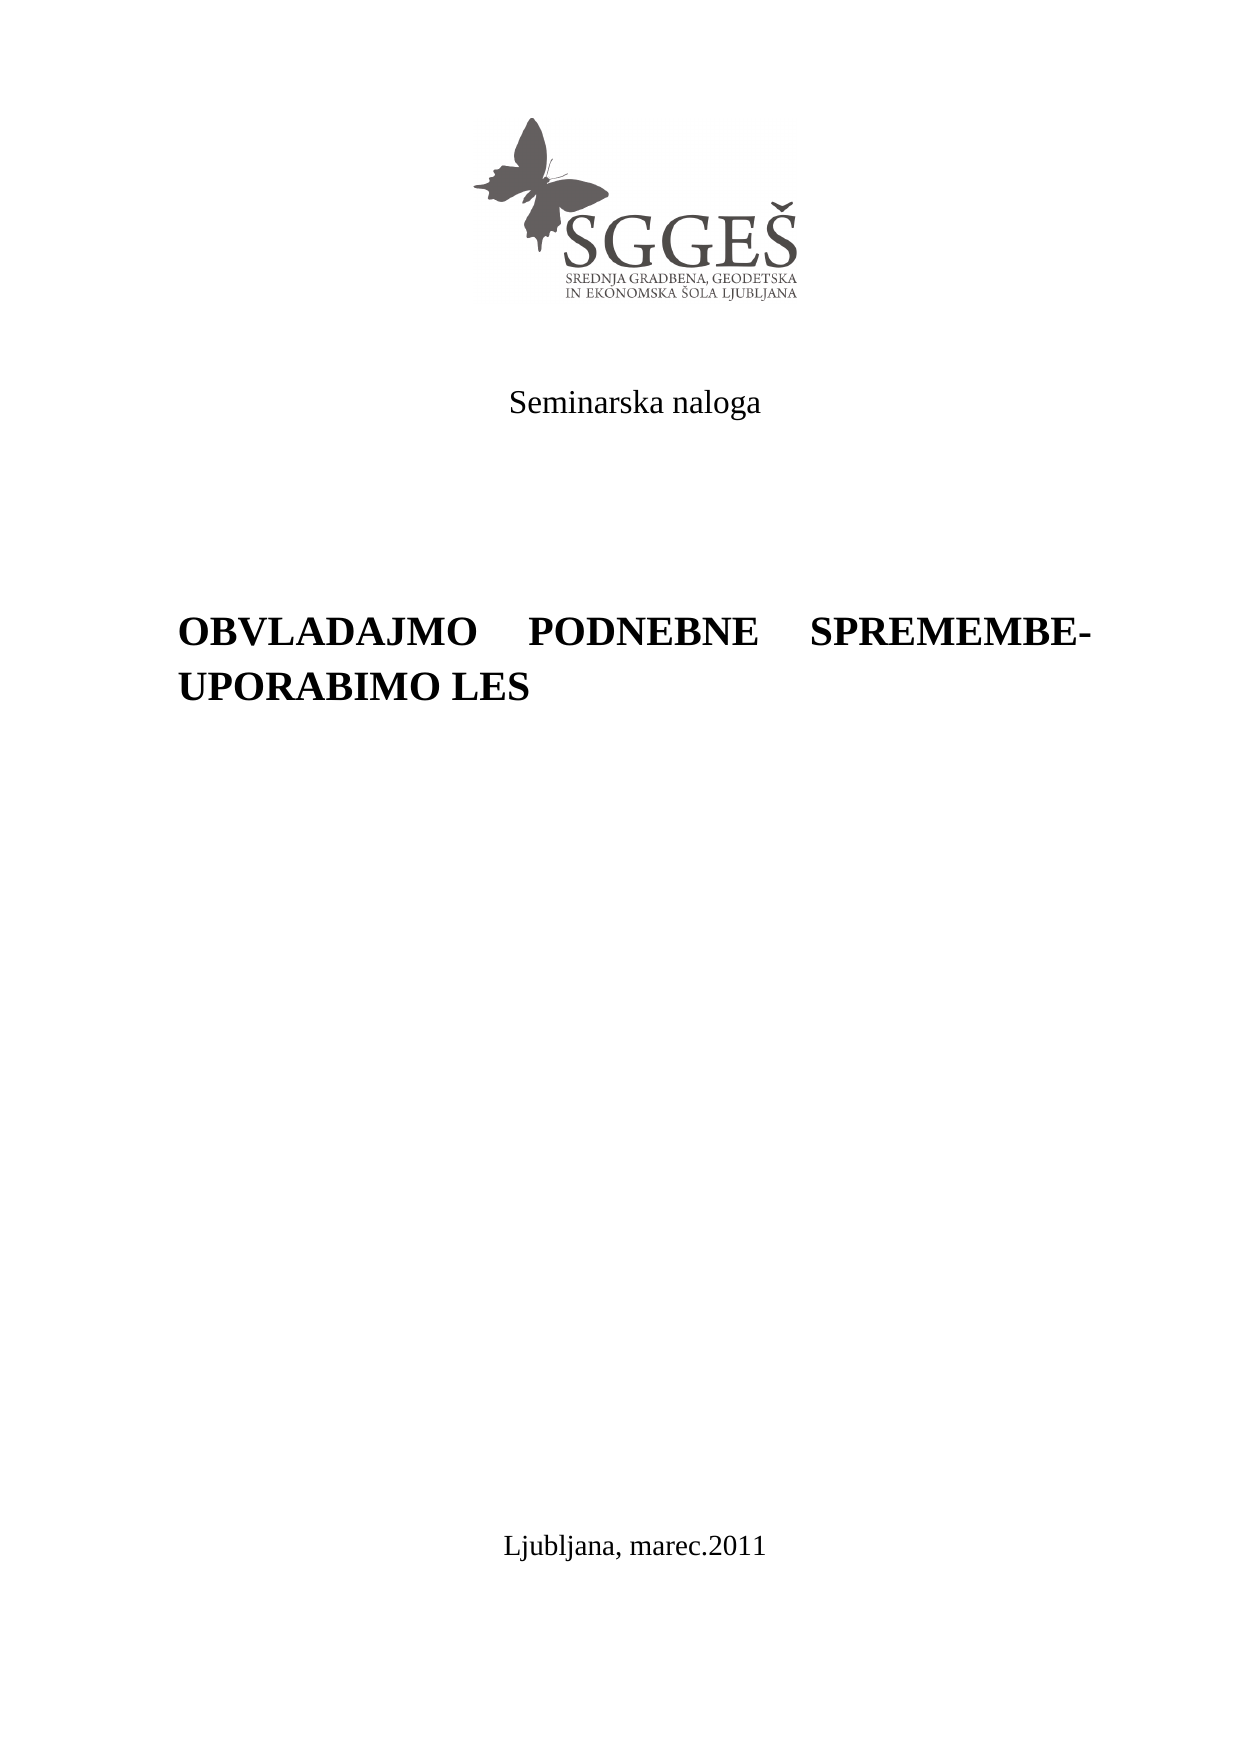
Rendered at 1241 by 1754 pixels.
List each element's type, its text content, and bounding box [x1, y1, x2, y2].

text Ljubljana, marec.2011 [177, 1528, 1092, 1562]
text OBVLADAJMO PODNEBNE SPREMEMBE-UPORABIMO LES [177, 606, 1092, 709]
text Seminarska naloga [177, 382, 1092, 421]
